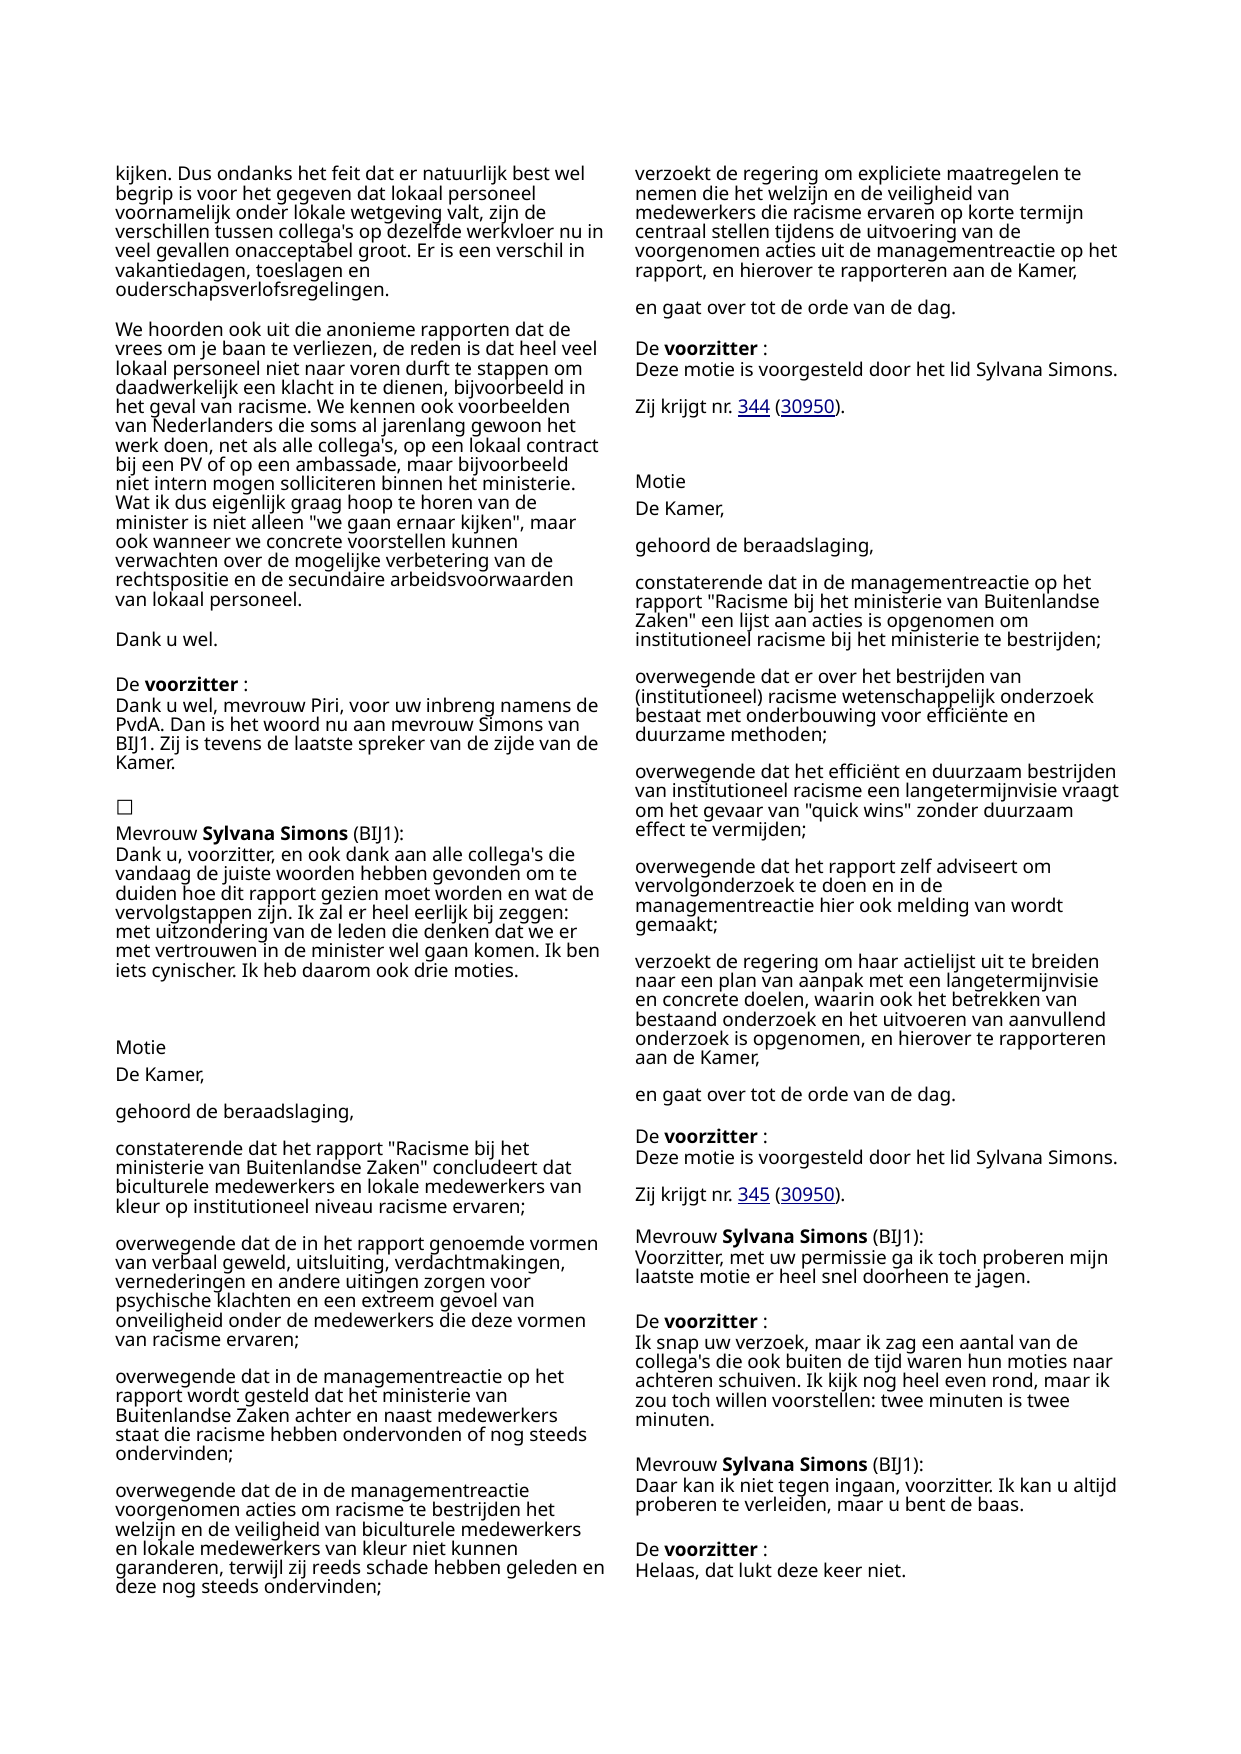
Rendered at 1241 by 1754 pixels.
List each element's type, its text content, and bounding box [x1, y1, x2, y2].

text De voorzitter : [635, 1536, 1125, 1562]
text Daar kan ik niet tegen ingaan, voorzitter. Ik kan u altijd proberen te verleiden, maar u bent de baas. [635, 1477, 1125, 1515]
text verzoekt de regering om haar actielijst uit te breiden naar een plan van aanpak met een langetermijnvisie en concrete doelen, waarin ook het betrekken van bestaand onderzoek en het uitvoeren van aanvullend onderzoek is opgenomen, en hierover te rapporteren aan de Kamer, [635, 953, 1125, 1068]
text verzoekt de regering om expliciete maatregelen te nemen die het welzijn en de veiligheid van medewerkers die racisme ervaren op korte termijn centraal stellen tijdens de uitvoering van de voorgenomen acties uit de managementreactie op het rapport, en hierover te rapporteren aan de Kamer, [635, 165, 1125, 281]
text We hoorden ook uit die anonieme rapporten dat de vrees om je baan te verliezen, de reden is dat heel veel lokaal personeel niet naar voren durft te stappen om daadwerkelijk een klacht in te dienen, bijvoorbeeld in het geval van racisme. We kennen ook voorbeelden van Nederlanders die soms al jarenlang gewoon het werk doen, net als alle collega's, op een lokaal contract bij een PV of op een ambassade, maar bijvoorbeeld niet intern mogen solliciteren binnen het ministerie. Wat ik dus eigenlijk graag hoop te horen van de minister is niet alleen "we gaan ernaar kijken", maar ook wanneer we concrete voorstellen kunnen verwachten over de mogelijke verbetering van de rechtspositie en de secundaire arbeidsvoorwaarden van lokaal personeel. [115, 321, 605, 610]
text De voorzitter : [635, 336, 1125, 361]
text Mevrouw Sylvana Simons (BIJ1): [115, 820, 605, 846]
text Zij krijgt nr. 344 (30950). [635, 398, 1125, 418]
text overwegende dat er over het bestrijden van (institutioneel) racisme wetenschappelijk onderzoek bestaat met onderbouwing voor efficiënte en duurzame methoden; [635, 668, 1125, 746]
text De voorzitter : [115, 671, 605, 697]
text gehoord de beraadslaging, [115, 1103, 605, 1122]
text Mevrouw Sylvana Simons (BIJ1): [635, 1223, 1125, 1249]
text en gaat over tot de orde van de dag. [635, 1086, 1125, 1105]
text Deze motie is voorgesteld door het lid Sylvana Simons. [635, 1149, 1125, 1168]
text Dank u wel, mevrouw Piri, voor uw inbreng namens de PvdA. Dan is het woord nu aan mevrouw Simons van BIJ1. Zij is tevens de laatste spreker van de zijde van de Kamer. [115, 697, 605, 774]
text overwegende dat het efficiënt en duurzaam bestrijden van institutioneel racisme een langetermijnvisie vraagt om het gevaar van "quick wins" zonder duurzaam effect te vermijden; [635, 763, 1125, 840]
text Ik snap uw verzoek, maar ik zag een aantal van de collega's die ook buiten de tijd waren hun moties naar achteren schuiven. Ik kijk nog heel even rond, maar ik zou toch willen voorstellen: twee minuten is twee minuten. [635, 1334, 1125, 1430]
text Deze motie is voorgesteld door het lid Sylvana Simons. [635, 361, 1125, 381]
text overwegende dat het rapport zelf adviseert om vervolgonderzoek te doen en in de managementreactie hier ook melding van wordt gemaakt; [635, 858, 1125, 935]
text Mevrouw Sylvana Simons (BIJ1): [635, 1451, 1125, 1477]
text De voorzitter : [635, 1123, 1125, 1149]
text constaterende dat in de managementreactie op het rapport "Racisme bij het ministerie van Buitenlandse Zaken" een lijst aan acties is opgenomen om institutioneel racisme bij het ministerie te bestrijden; [635, 574, 1125, 651]
text Motie [115, 1034, 605, 1060]
text Motie [635, 468, 1125, 494]
text constaterende dat het rapport "Racisme bij het ministerie van Buitenlandse Zaken" concludeert dat biculturele medewerkers en lokale medewerkers van kleur op institutioneel niveau racisme ervaren; [115, 1140, 605, 1217]
text De Kamer, [635, 500, 1125, 519]
text Voorzitter, met uw permissie ga ik toch proberen mijn laatste motie er heel snel doorheen te jagen. [635, 1249, 1125, 1287]
text De voorzitter : [635, 1308, 1125, 1334]
text ⬜ [115, 794, 605, 820]
text overwegende dat in de managementreactie op het rapport wordt gesteld dat het ministerie van Buitenlandse Zaken achter en naast medewerkers staat die racisme hebben ondervonden of nog steeds ondervinden; [115, 1368, 605, 1464]
text De Kamer, [115, 1066, 605, 1085]
text Helaas, dat lukt deze keer niet. [635, 1562, 1125, 1581]
text gehoord de beraadslaging, [635, 537, 1125, 556]
text Zij krijgt nr. 345 (30950). [635, 1186, 1125, 1205]
text overwegende dat de in het rapport genoemde vormen van verbaal geweld, uitsluiting, verdachtmakingen, vernederingen en andere uitingen zorgen voor psychische klachten en een extreem gevoel van onveiligheid onder de medewerkers die deze vormen van racisme ervaren; [115, 1235, 605, 1350]
text overwegende dat de in de managementreactie voorgenomen acties om racisme te bestrijden het welzijn en de veiligheid van biculturele medewerkers en lokale medewerkers van kleur niet kunnen garanderen, terwijl zij reeds schade hebben geleden en deze nog steeds ondervinden; [115, 1482, 605, 1598]
text Dank u, voorzitter, en ook dank aan alle collega's die vandaag de juiste woorden hebben gevonden om te duiden hoe dit rapport gezien moet worden en wat de vervolgstappen zijn. Ik zal er heel eerlijk bij zeggen: met uitzondering van de leden die denken dat we er met vertrouwen in de minister wel gaan komen. Ik ben iets cynischer. Ik heb daarom ook drie moties. [115, 846, 605, 981]
text kijken. Dus ondanks het feit dat er natuurlijk best wel begrip is voor het gegeven dat lokaal personeel voornamelijk onder lokale wetgeving valt, zijn de verschillen tussen collega's op dezelfde werkvloer nu in veel gevallen onacceptabel groot. Er is een verschil in vakantiedagen, toeslagen en ouderschapsverlofsregelingen. [115, 165, 605, 300]
text Dank u wel. [115, 631, 605, 650]
text en gaat over tot de orde van de dag. [635, 299, 1125, 318]
